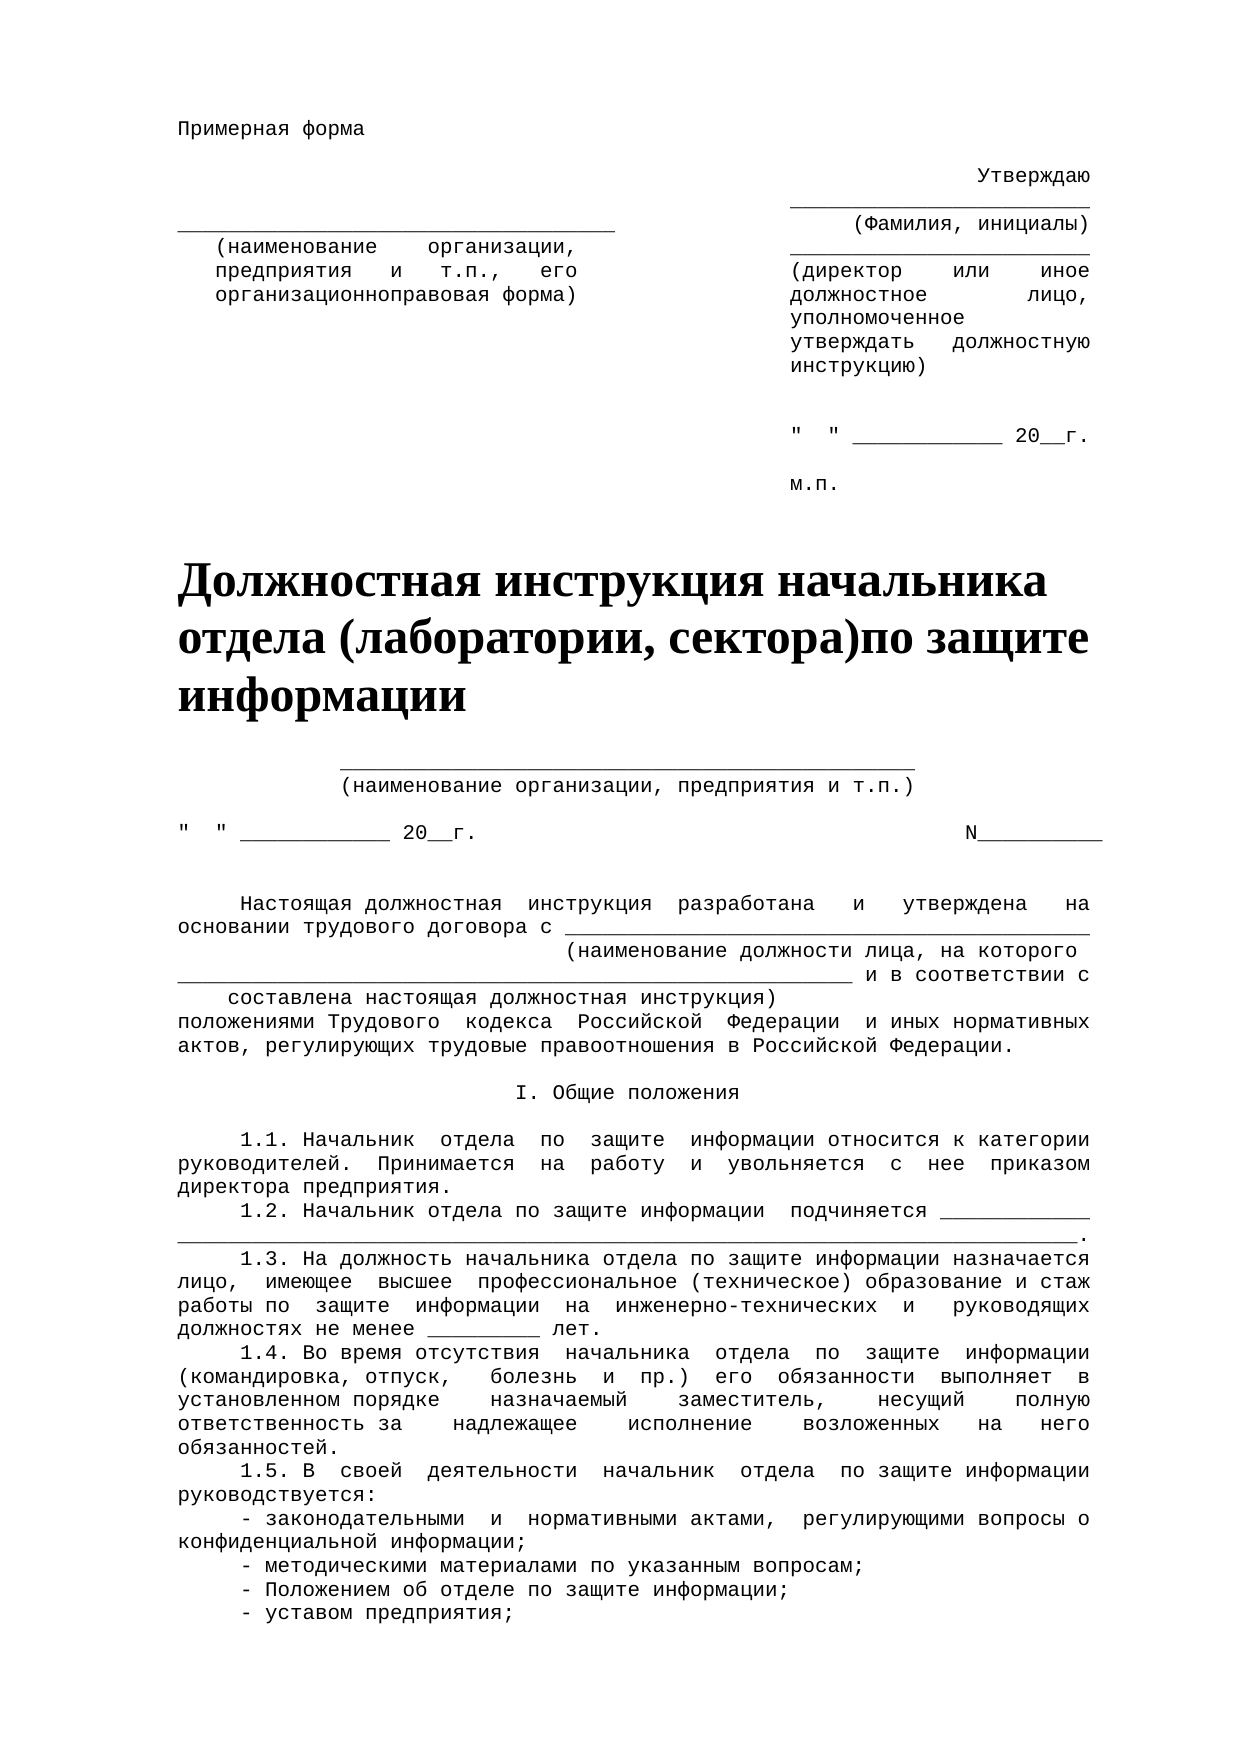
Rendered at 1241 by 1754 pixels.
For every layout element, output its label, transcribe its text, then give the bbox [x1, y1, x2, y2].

text лицо, имеющее высшее профессиональное (техническое) образование и стаж [177, 1271, 1152, 1295]
text ___________________________________ (Фамилия, инициалы) [177, 213, 1152, 236]
text - уставом предприятия; [177, 1602, 1152, 1626]
text I. Общие положения [177, 1082, 1152, 1106]
text руководителей. Принимается на работу и увольняется с нее приказом [177, 1153, 1152, 1177]
text установленном порядке назначаемый заместитель, несущий полную [177, 1389, 1152, 1413]
text конфиденциальной информации; [177, 1531, 1152, 1555]
text (наименование должности лица, на которого [177, 940, 1152, 964]
text утверждать должностную [177, 331, 1152, 354]
text составлена настоящая должностная инструкция) [177, 987, 1152, 1011]
text работы по защите информации на инженерно-технических и руководящих [177, 1295, 1152, 1318]
text должностях не менее _________ лет. [177, 1318, 1152, 1342]
text положениями Трудового кодекса Российской Федерации и иных нормативных [177, 1011, 1152, 1035]
text Утверждаю [177, 165, 1152, 189]
text 1.2. Начальник отдела по защите информации подчиняется ____________ [177, 1200, 1152, 1224]
text " " ____________ 20__г. N__________ [177, 822, 1152, 846]
text директора предприятия. [177, 1177, 1152, 1200]
text 1.4. Во время отсутствия начальника отдела по защите информации [177, 1342, 1152, 1366]
text м.п. [177, 473, 1152, 496]
text (наименование организации, предприятия и т.п.) [177, 774, 1152, 798]
text предприятия и т.п., его (директор или иное [177, 260, 1152, 284]
text ответственность за надлежащее исполнение возложенных на него [177, 1413, 1152, 1437]
text 1.1. Начальник отдела по защите информации относится к категории [177, 1129, 1152, 1153]
text - законодательными и нормативными актами, регулирующими вопросы о [177, 1508, 1152, 1531]
text 1.5. В своей деятельности начальник отдела по защите информации [177, 1460, 1152, 1484]
text - Положением об отделе по защите информации; [177, 1578, 1152, 1602]
text уполномоченное [177, 307, 1152, 331]
text ________________________________________________________________________. [177, 1224, 1152, 1247]
text обязанностей. [177, 1437, 1152, 1460]
text Примерная форма [177, 118, 1152, 142]
text ______________________________________________ [177, 751, 1152, 774]
text инструкцию) [177, 354, 1152, 378]
text основании трудового договора с __________________________________________ [177, 916, 1152, 940]
text - методическими материалами по указанным вопросам; [177, 1555, 1152, 1578]
text 1.3. На должность начальника отдела по защите информации назначается [177, 1247, 1152, 1271]
text актов, регулирующих трудовые правоотношения в Российской Федерации. [177, 1035, 1152, 1058]
text ______________________________________________________ и в соответствии с [177, 964, 1152, 987]
text Настоящая должностная инструкция разработана и утверждена на [177, 893, 1152, 916]
text (наименование организации, ________________________ [177, 236, 1152, 260]
text (командировка, отпуск, болезнь и пр.) его обязанности выполняет в [177, 1366, 1152, 1389]
text организационноправовая форма) должностное лицо, [177, 284, 1152, 307]
text ________________________ [177, 189, 1152, 213]
text Должностная инструкция начальника отдела (лаборатории, сектора)по защите информации [177, 549, 1152, 722]
text руководствуется: [177, 1484, 1152, 1508]
text " " ____________ 20__г. [177, 426, 1152, 449]
